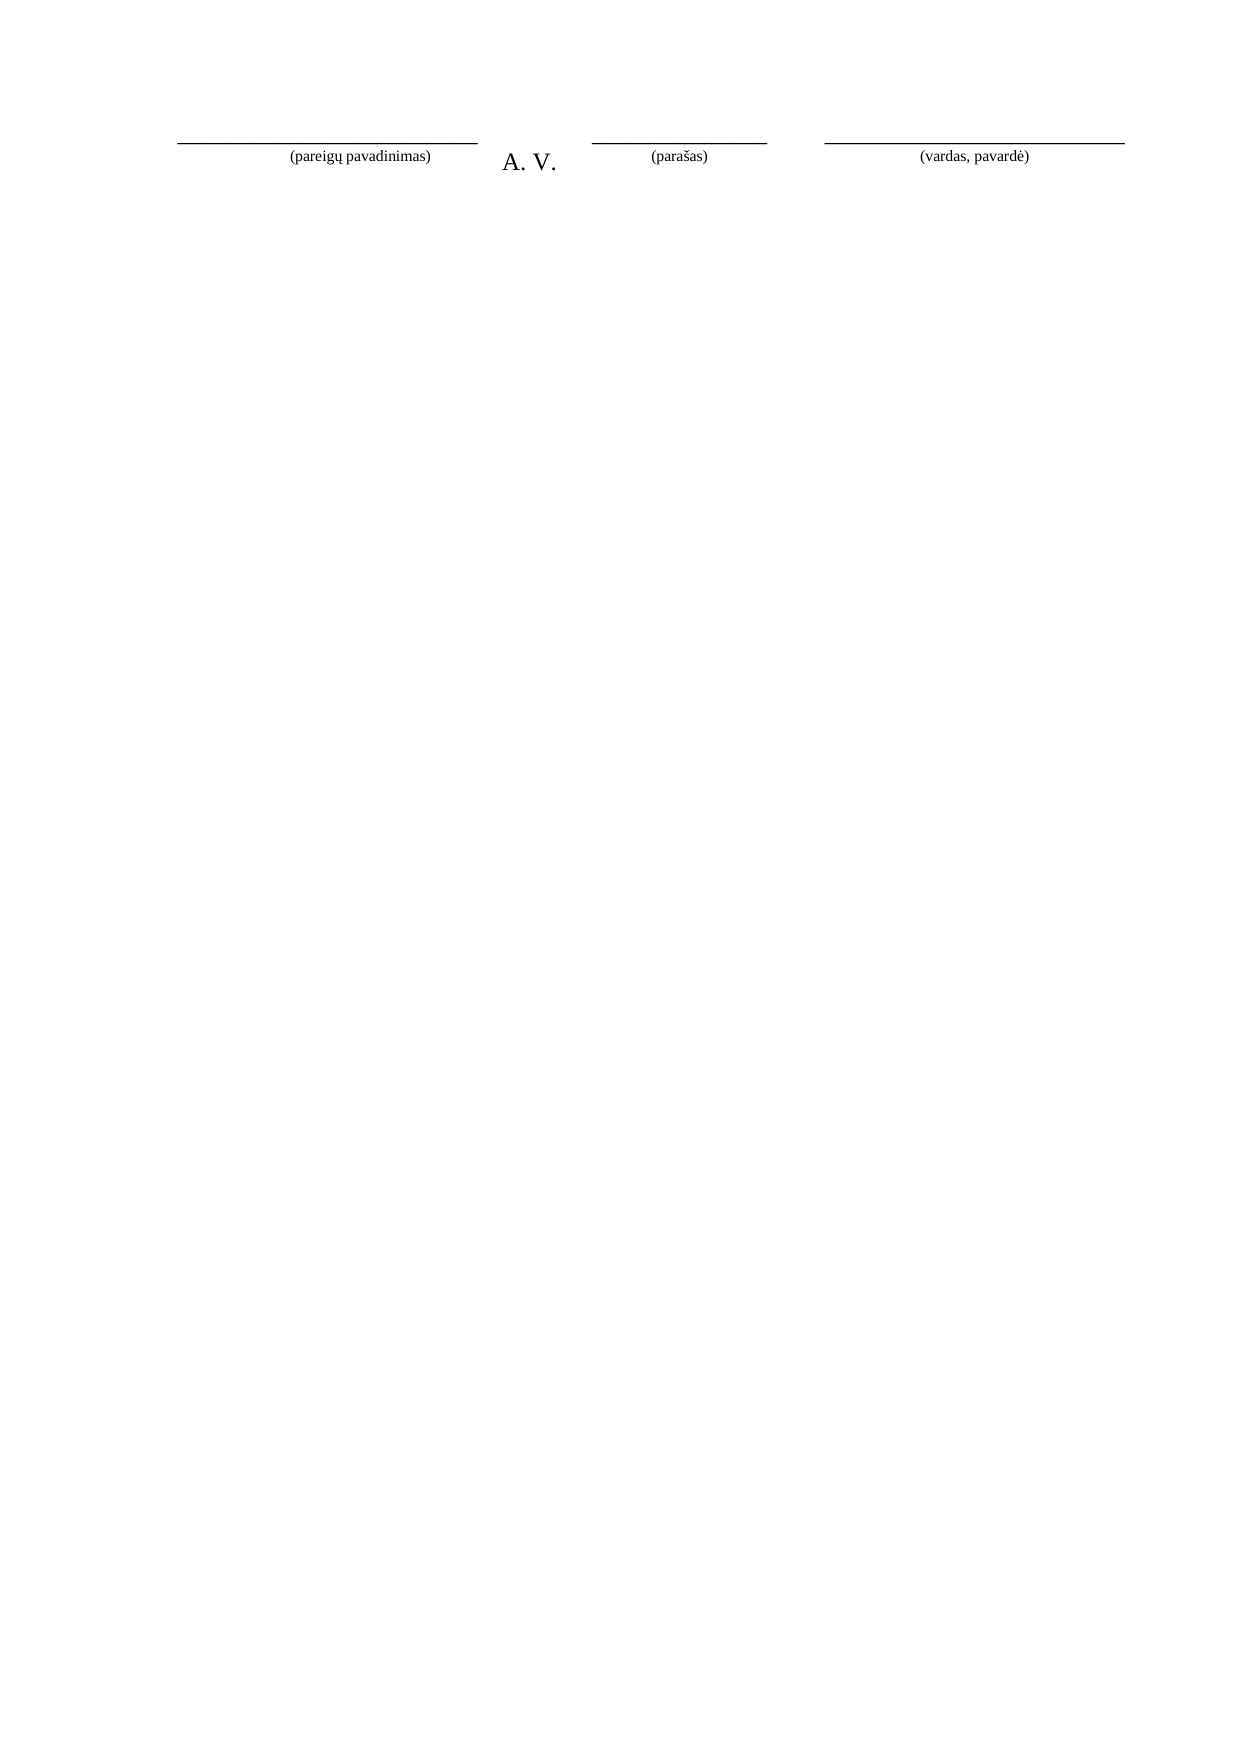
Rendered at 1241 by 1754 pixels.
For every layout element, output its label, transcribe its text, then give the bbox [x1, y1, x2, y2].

text ________________________ ______________ ________________________ [177, 118, 1181, 147]
text (pareigų pavadinimas) A. V. (parašas) (vardas, pavardė) [177, 147, 1181, 176]
